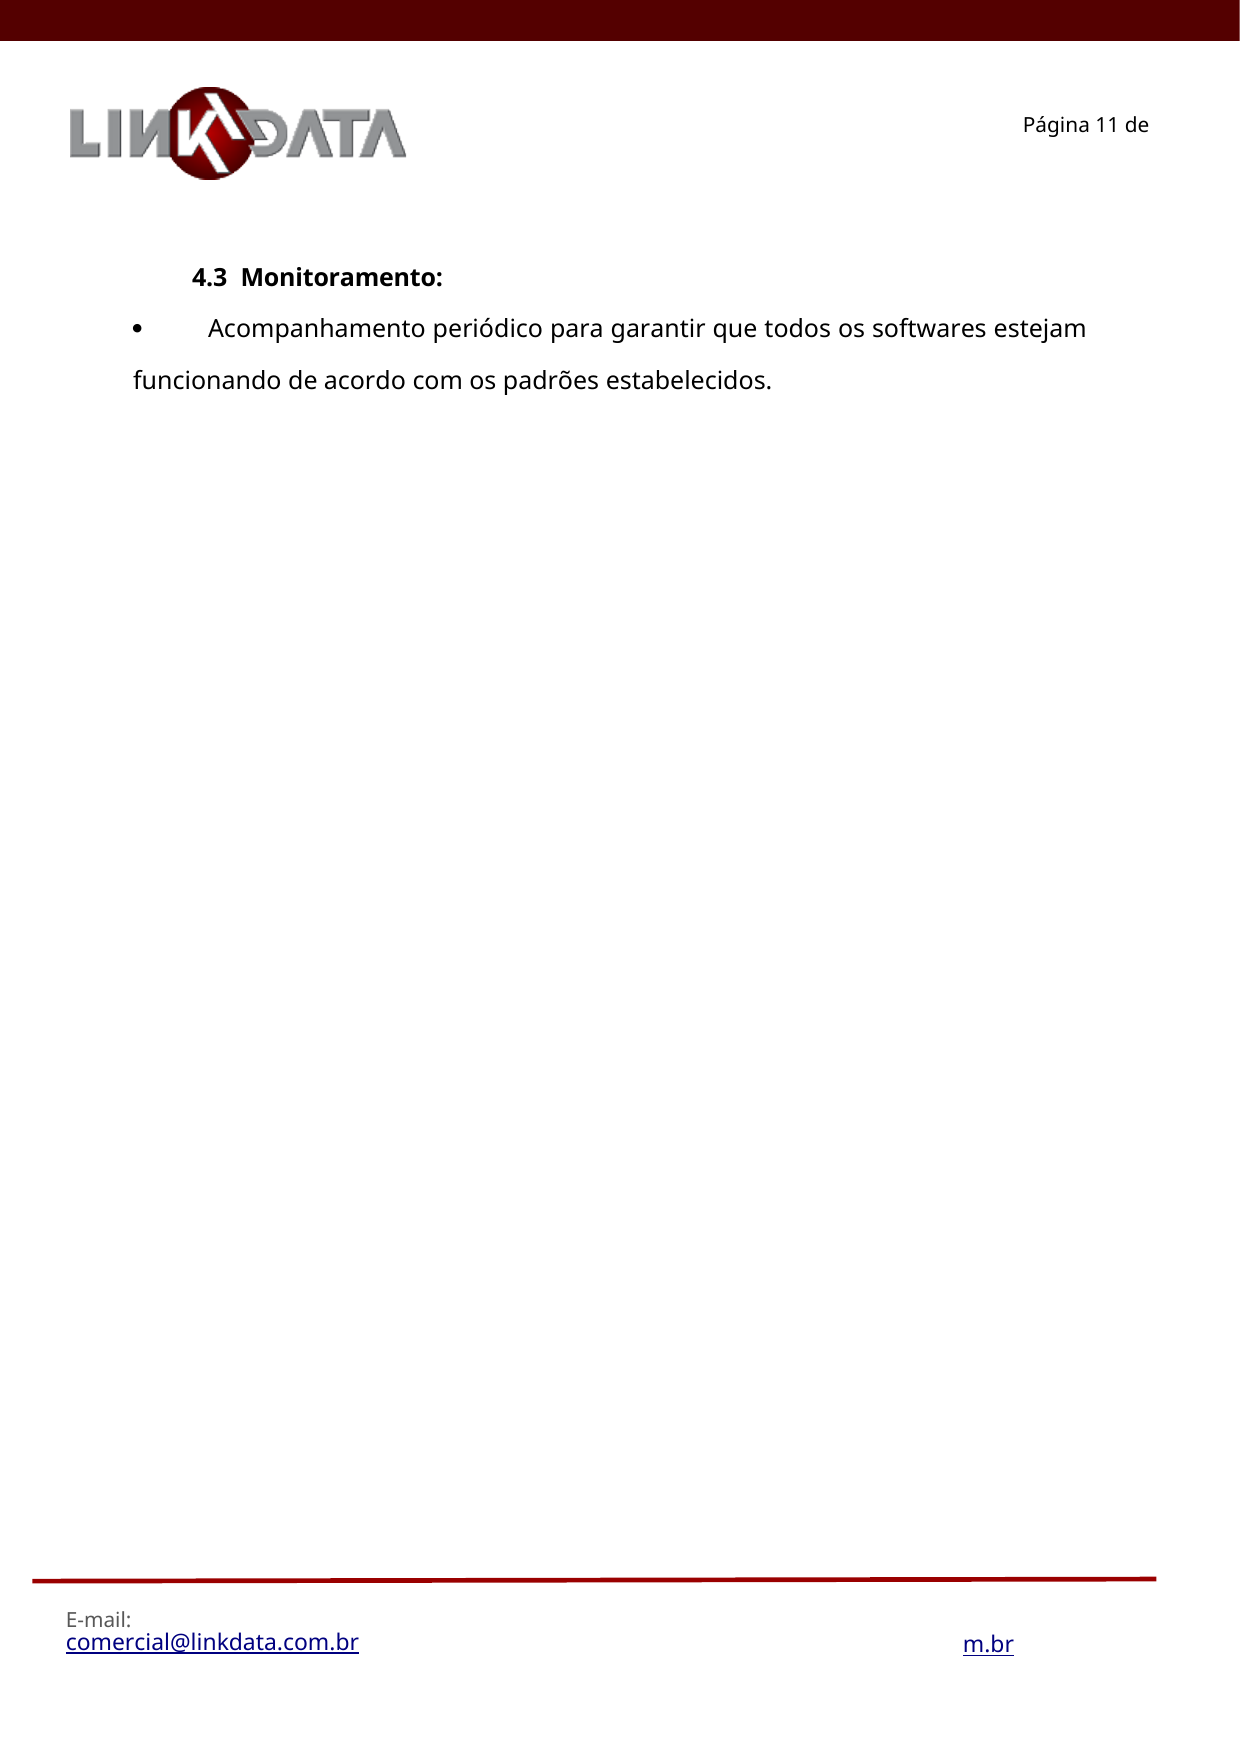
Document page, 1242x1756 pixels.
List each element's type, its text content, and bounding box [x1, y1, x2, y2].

list Acompanhamento periódico para garantir que todos os softwares estejam funcionando de acordo com os padrões estabelecidos. [133, 310, 1088, 396]
list Monitoramento: [192, 259, 1109, 293]
